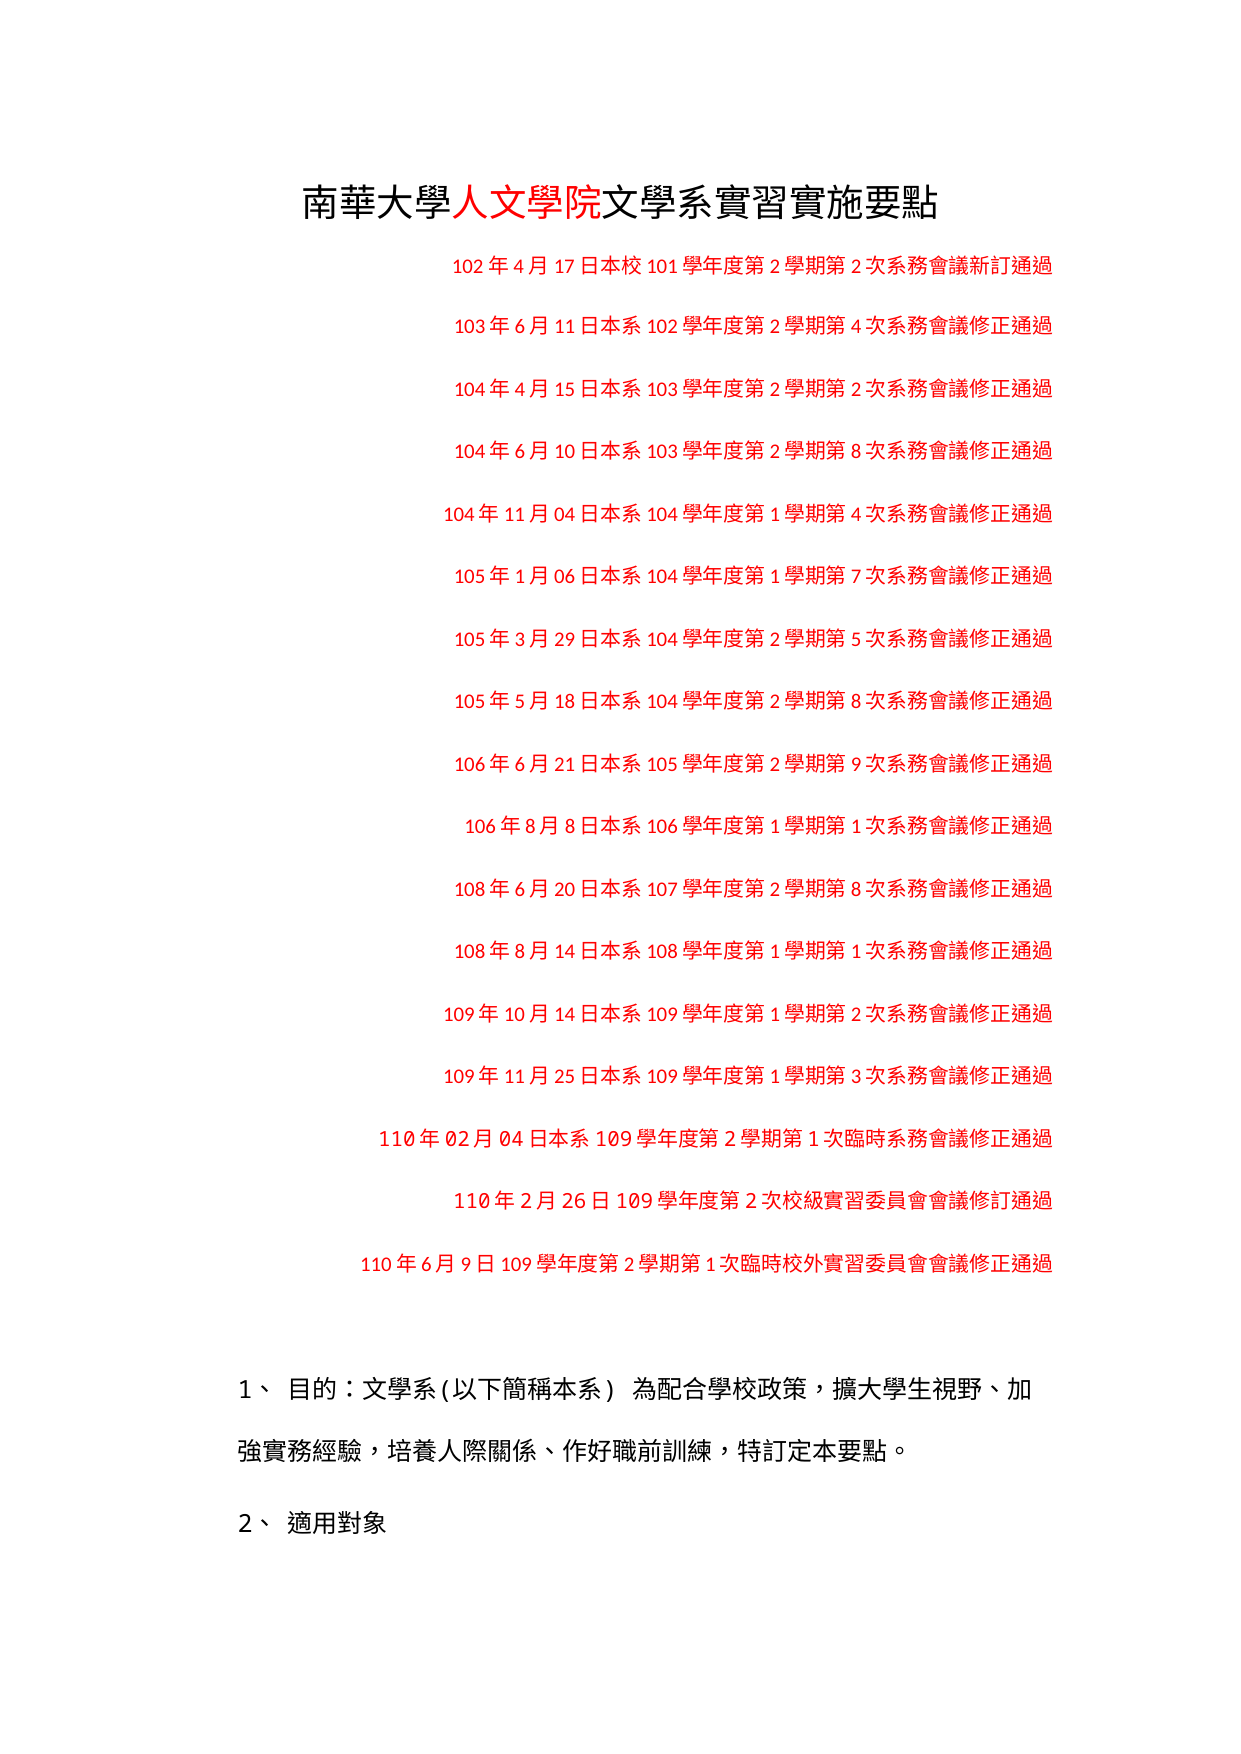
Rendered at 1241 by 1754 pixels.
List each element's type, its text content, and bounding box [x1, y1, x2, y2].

text 109年11月25日本系109學年度第1學期第3次系務會議修正通過 [187, 1033, 1053, 1096]
text 105年1月06日本系104學年度第1學期第7次系務會議修正通過 [187, 533, 1053, 596]
text 105年3月29日本系104學年度第2學期第5次系務會議修正通過 [187, 596, 1053, 658]
text 106年8月8日本系106學年度第1學期第1次系務會議修正通過 [187, 783, 1053, 846]
text 南華大學人文學院文學系實習實施要點 [187, 158, 1053, 221]
text 104年6月10日本系103學年度第2學期第8次系務會議修正通過 [187, 408, 1053, 471]
text 104年11月04日本系104學年度第1學期第4次系務會議修正通過 [187, 471, 1053, 533]
text 110年2月26日109學年度第2次校級實習委員會會議修訂通過 [187, 1158, 1053, 1221]
text 108年6月20日本系107學年度第2學期第8次系務會議修正通過 [187, 846, 1053, 908]
text 103年6月11日本系102學年度第2學期第4次系務會議修正通過 [187, 283, 1053, 346]
text 110年6月9日109學年度第2學期第1次臨時校外實習委員會會議修正通過 [187, 1221, 1053, 1283]
text 109年10月14日本系109學年度第1學期第2次系務會議修正通過 [187, 971, 1053, 1033]
text 106年6月21日本系105學年度第2學期第9次系務會議修正通過 [187, 721, 1053, 783]
list 適用對象 [237, 1480, 1053, 1543]
text 108年8月14日本系108學年度第1學期第1次系務會議修正通過 [187, 908, 1053, 971]
list 目的：文學系(以下簡稱本系) 為配合學校政策，擴大學生視野、加強實務經驗，培養人際關係、作好職前訓練，特訂定本要點。 [237, 1346, 1053, 1471]
text 110年02月04日本系109學年度第2學期第1次臨時系務會議修正通過 [187, 1096, 1053, 1158]
text 105年5月18日本系104學年度第2學期第8次系務會議修正通過 [187, 658, 1053, 721]
text 104年4月15日本系103學年度第2學期第2次系務會議修正通過 [187, 346, 1053, 408]
text 102 年4 月17 日本校101學年度第2學期第2次系務會議新訂通過 [187, 221, 1053, 283]
